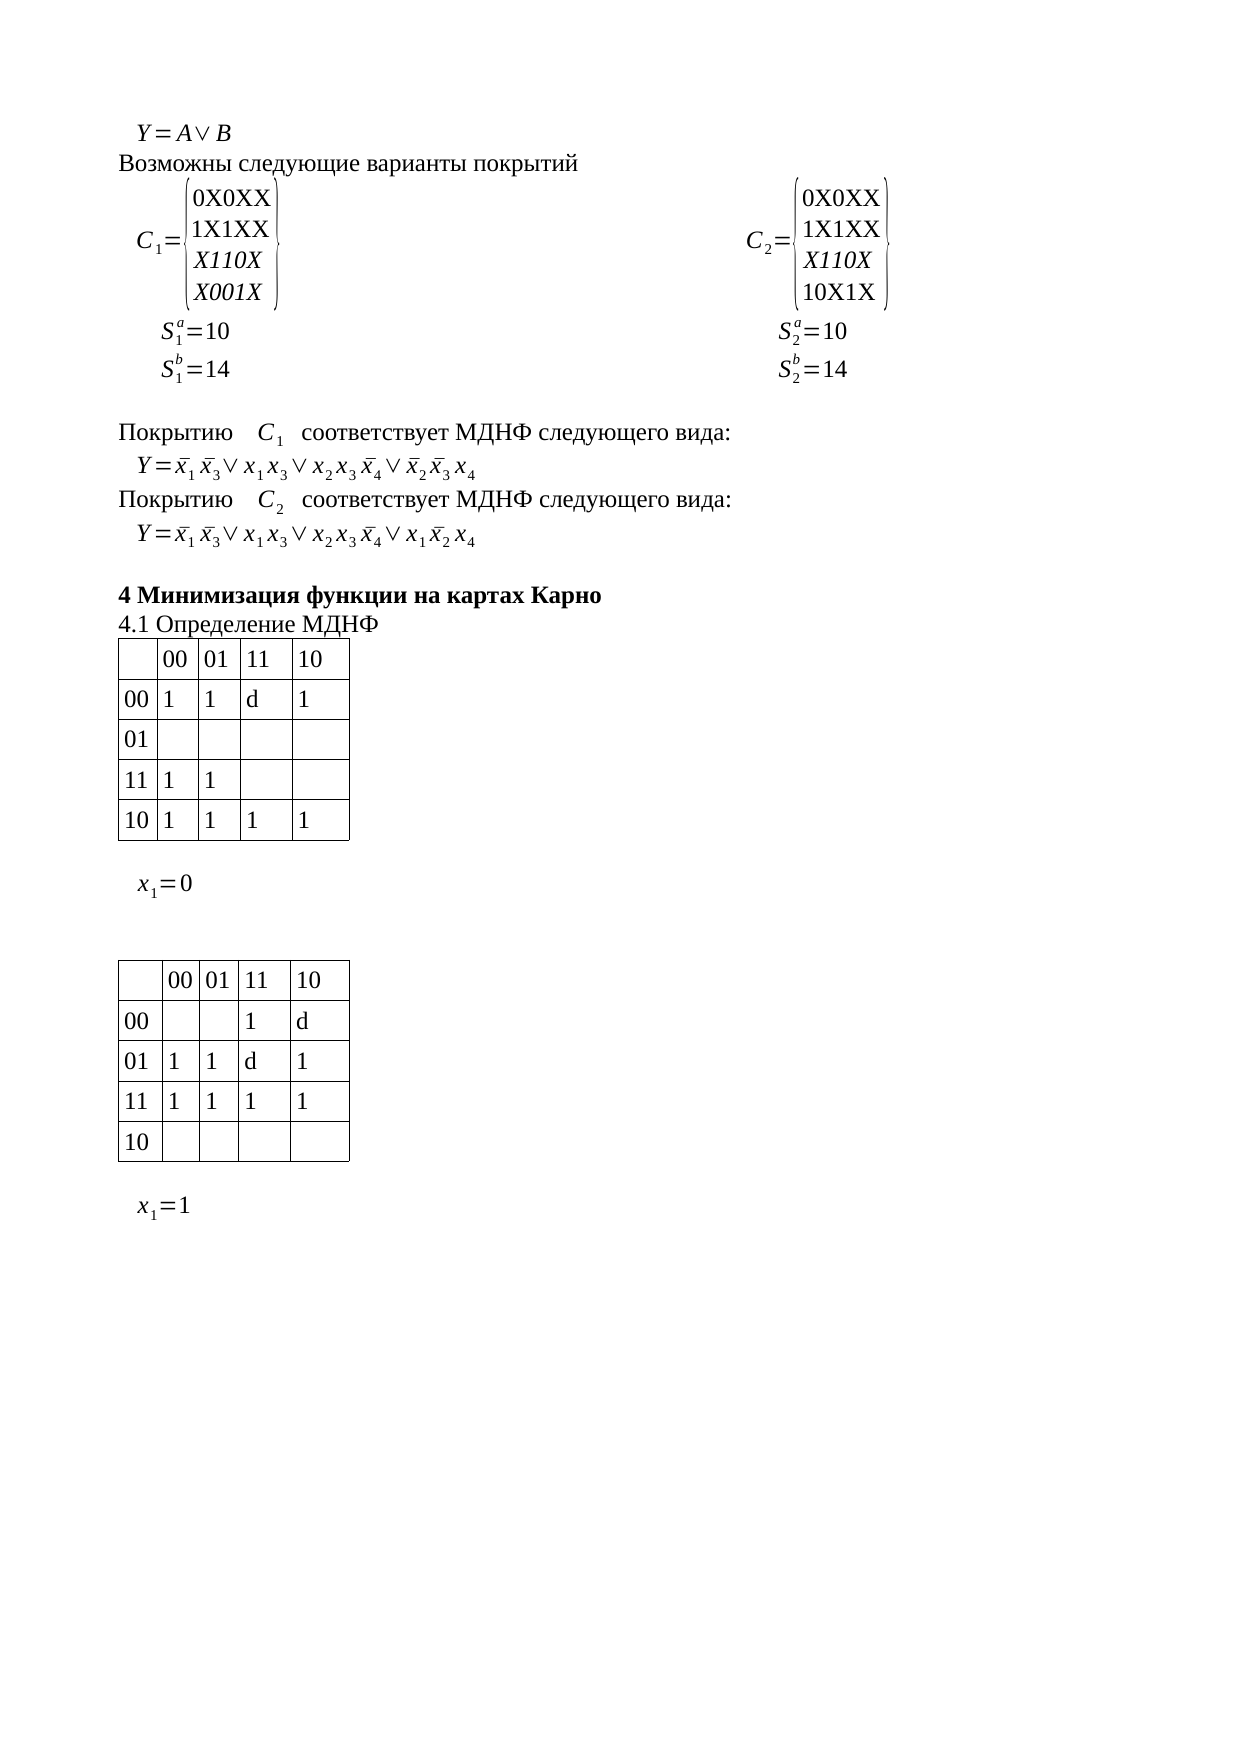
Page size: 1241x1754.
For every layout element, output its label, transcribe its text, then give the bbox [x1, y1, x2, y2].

table_cell 1 [163, 1082, 199, 1121]
table_header 01 [200, 961, 238, 1000]
table_cell [293, 760, 349, 799]
table_header 01 [199, 639, 240, 678]
table_cell 1 [158, 800, 198, 840]
table_cell 1 [239, 1082, 290, 1121]
table_cell d [239, 1041, 290, 1081]
table_cell 00 [119, 680, 157, 719]
text Возможны следующие варианты покрытий [118, 148, 1122, 177]
table_cell 01 [119, 1041, 162, 1081]
table_cell 00 [119, 1001, 162, 1040]
table_cell d [291, 1001, 349, 1040]
table_header 11 [239, 961, 290, 1000]
table_cell 1 [239, 1001, 290, 1040]
table_cell [239, 1122, 290, 1161]
table_cell [163, 1001, 199, 1040]
text Покрытию соответствует МДНФ следующего вида: [118, 484, 1122, 518]
table_cell 1 [199, 680, 240, 719]
table_cell 1 [199, 800, 240, 840]
table_cell [158, 720, 198, 759]
table_cell [163, 1122, 199, 1161]
table_cell 1 [199, 760, 240, 799]
table_cell 1 [291, 1041, 349, 1081]
table_header 11 [241, 639, 292, 678]
table_header 00 [158, 639, 198, 678]
text 4.1 Определение МДНФ [118, 609, 1122, 638]
table_cell [200, 1001, 238, 1040]
table_header [119, 961, 162, 1000]
table_cell 1 [241, 800, 292, 840]
table_cell 1 [163, 1041, 199, 1081]
table_cell 1 [291, 1082, 349, 1121]
table_cell 1 [158, 760, 198, 799]
table_cell 1 [200, 1082, 238, 1121]
table_header 10 [293, 639, 349, 678]
table_cell [293, 720, 349, 759]
table_cell 01 [119, 720, 157, 759]
table_cell d [241, 680, 292, 719]
table_header 10 [291, 961, 349, 1000]
table_cell 1 [200, 1041, 238, 1081]
table_cell [291, 1122, 349, 1161]
table_cell [241, 720, 292, 759]
table_cell 10 [119, 800, 157, 840]
table_cell 1 [293, 680, 349, 719]
table_cell [241, 760, 292, 799]
text 4 Минимизация функции на картах Карно [118, 581, 1122, 609]
table_cell 1 [158, 680, 198, 719]
table_cell 10 [119, 1122, 162, 1161]
text Покрытию соответствует МДНФ следующего вида: [118, 417, 1122, 451]
table_header [119, 639, 157, 678]
table_cell 11 [119, 760, 157, 799]
table_cell [199, 720, 240, 759]
table_cell 11 [119, 1082, 162, 1121]
table_cell [200, 1122, 238, 1161]
table_header 00 [163, 961, 199, 1000]
table_cell 1 [293, 800, 349, 840]
